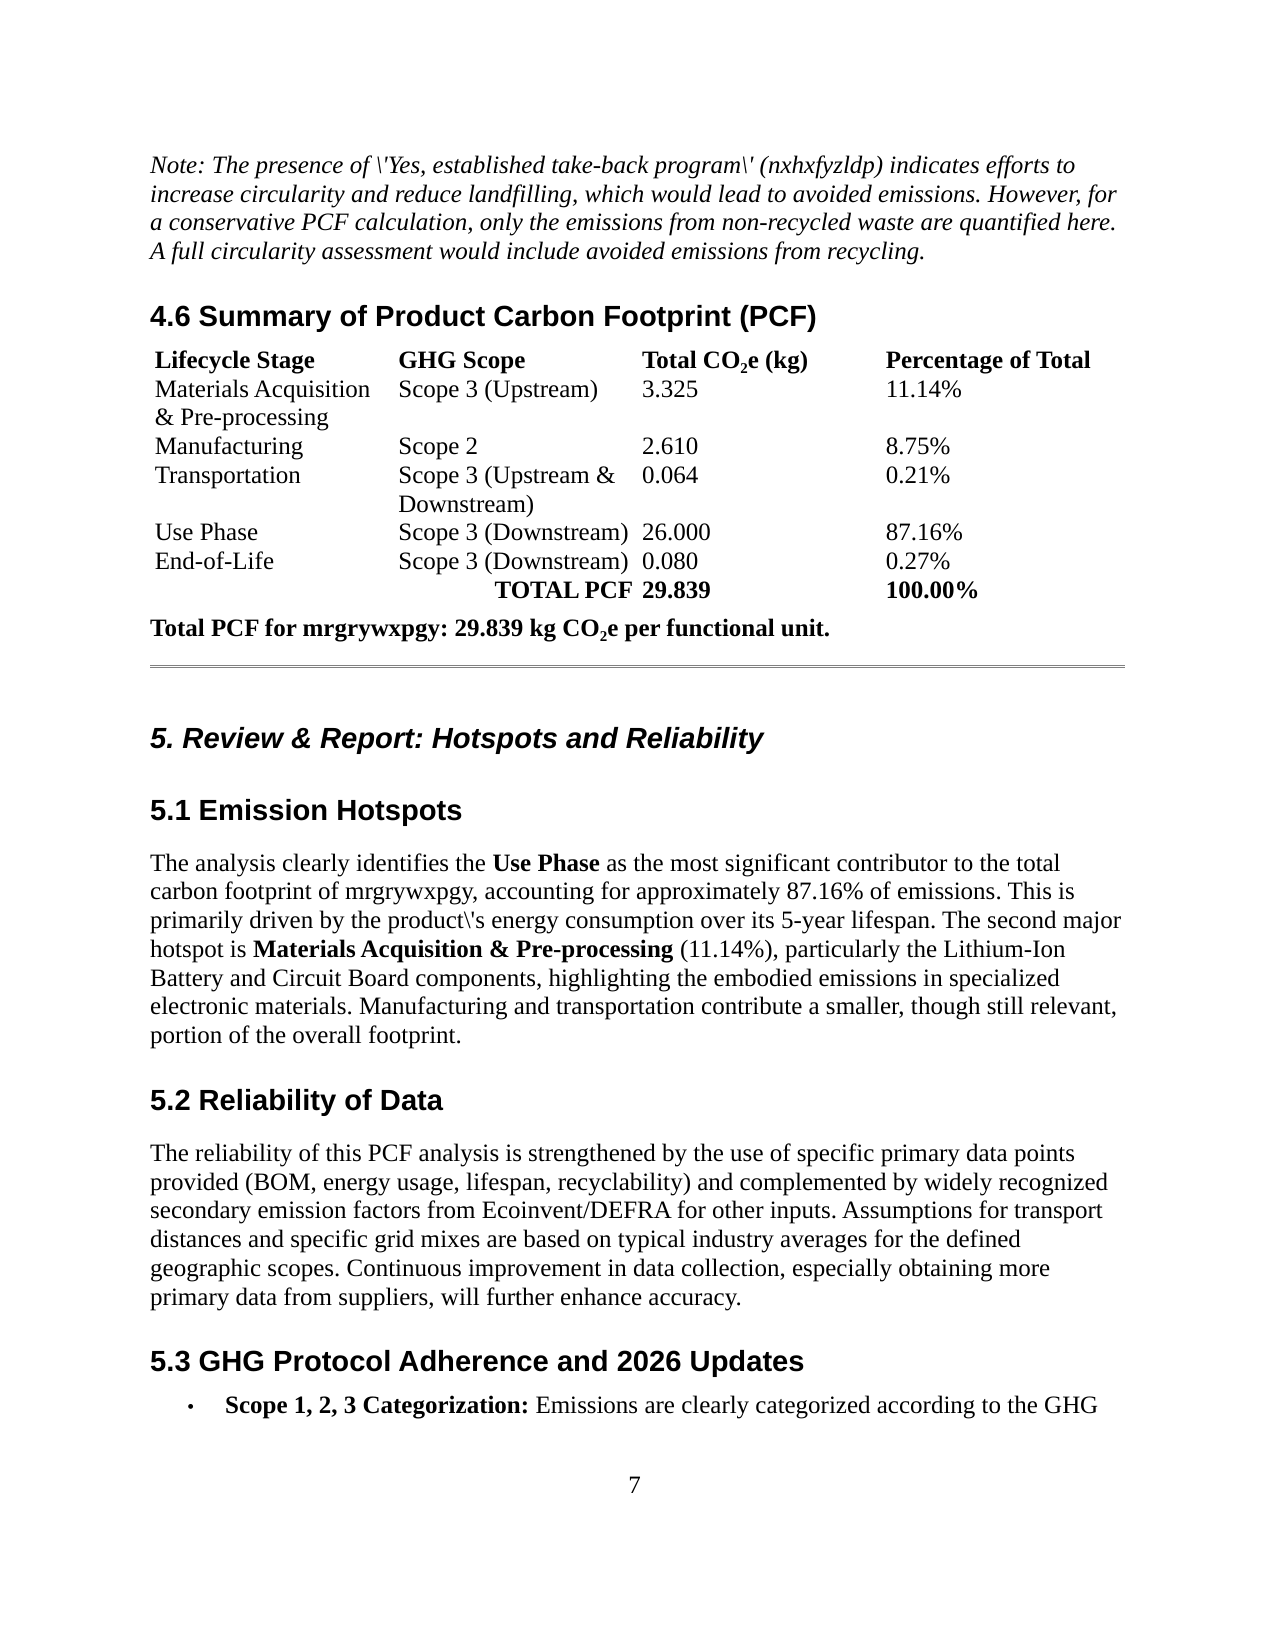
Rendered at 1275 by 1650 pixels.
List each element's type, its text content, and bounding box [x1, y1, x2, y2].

text The reliability of this PCF analysis is strengthened by the use of specific primary data points provided (BOM, energy usage, lifespan, recyclability) and complemented by widely recognized secondary emission factors from Ecoinvent/DEFRA for other inputs. Assumptions for transport distances and specific grid mixes are based on typical industry averages for the defined geographic scopes. Continuous improvement in data collection, especially obtaining more primary data from suppliers, will further enhance accuracy. [150, 1138, 1125, 1310]
list Scope 1, 2, 3 Categorization: Emissions are clearly categorized according to the GHG [187, 1390, 1125, 1419]
table_cell Manufacturing [150, 431, 394, 460]
table_cell 0.27% [881, 546, 1125, 575]
text Total PCF for mrgrywxpgy: 29.839 kg CO₂e per functional unit. [150, 613, 1125, 641]
subtitle 5.2 Reliability of Data [150, 1083, 1125, 1116]
subtitle 5.3 GHG Protocol Adherence and 2026 Updates [150, 1344, 1125, 1378]
table_cell 87.16% [881, 518, 1125, 546]
table_cell 0.064 [638, 460, 881, 517]
table_cell Materials Acquisition & Pre-processing [150, 374, 394, 431]
table_cell 0.080 [638, 546, 881, 575]
table_cell 26.000 [638, 518, 881, 546]
table_header Percentage of Total [881, 345, 1125, 374]
table_cell Scope 2 [394, 431, 637, 460]
subtitle 4.6 Summary of Product Carbon Footprint (PCF) [150, 299, 1125, 332]
table_cell 29.839 [638, 575, 881, 604]
table_header Total CO₂e (kg) [638, 345, 881, 374]
table_cell End-of-Life [150, 546, 394, 575]
text Note: The presence of \'Yes, established take-back program\' (nxhxfyzldp) indicates efforts to increase circularity and reduce landfilling, which would lead to avoided emissions. However, for a conservative PCF calculation, only the emissions from non-recycled waste are quantified here. A full circularity assessment would include avoided emissions from recycling. [150, 150, 1125, 265]
table_header Lifecycle Stage [150, 345, 394, 374]
table_cell 3.325 [638, 374, 881, 431]
table_cell 0.21% [881, 460, 1125, 517]
subtitle 5.1 Emission Hotspots [150, 793, 1125, 826]
table_cell Scope 3 (Upstream) [394, 374, 637, 431]
table_header GHG Scope [394, 345, 637, 374]
table_cell TOTAL PCF [150, 575, 637, 604]
table_cell Use Phase [150, 518, 394, 546]
subtitle 5. Review & Report: Hotspots and Reliability [150, 722, 1125, 755]
table_cell 8.75% [881, 431, 1125, 460]
table_cell Scope 3 (Downstream) [394, 518, 637, 546]
text The analysis clearly identifies the Use Phase as the most significant contributor to the total carbon footprint of mrgrywxpgy, accounting for approximately 87.16% of emissions. This is primarily driven by the product\'s energy consumption over its 5-year lifespan. The second major hotspot is Materials Acquisition & Pre-processing (11.14%), particularly the Lithium-Ion Battery and Circuit Board components, highlighting the embodied emissions in specialized electronic materials. Manufacturing and transportation contribute a smaller, though still relevant, portion of the overall footprint. [150, 848, 1125, 1049]
table_cell Scope 3 (Downstream) [394, 546, 637, 575]
table_cell 2.610 [638, 431, 881, 460]
table_cell 11.14% [881, 374, 1125, 431]
table_cell Transportation [150, 460, 394, 517]
table_cell 100.00% [881, 575, 1125, 604]
table_cell Scope 3 (Upstream & Downstream) [394, 460, 637, 517]
